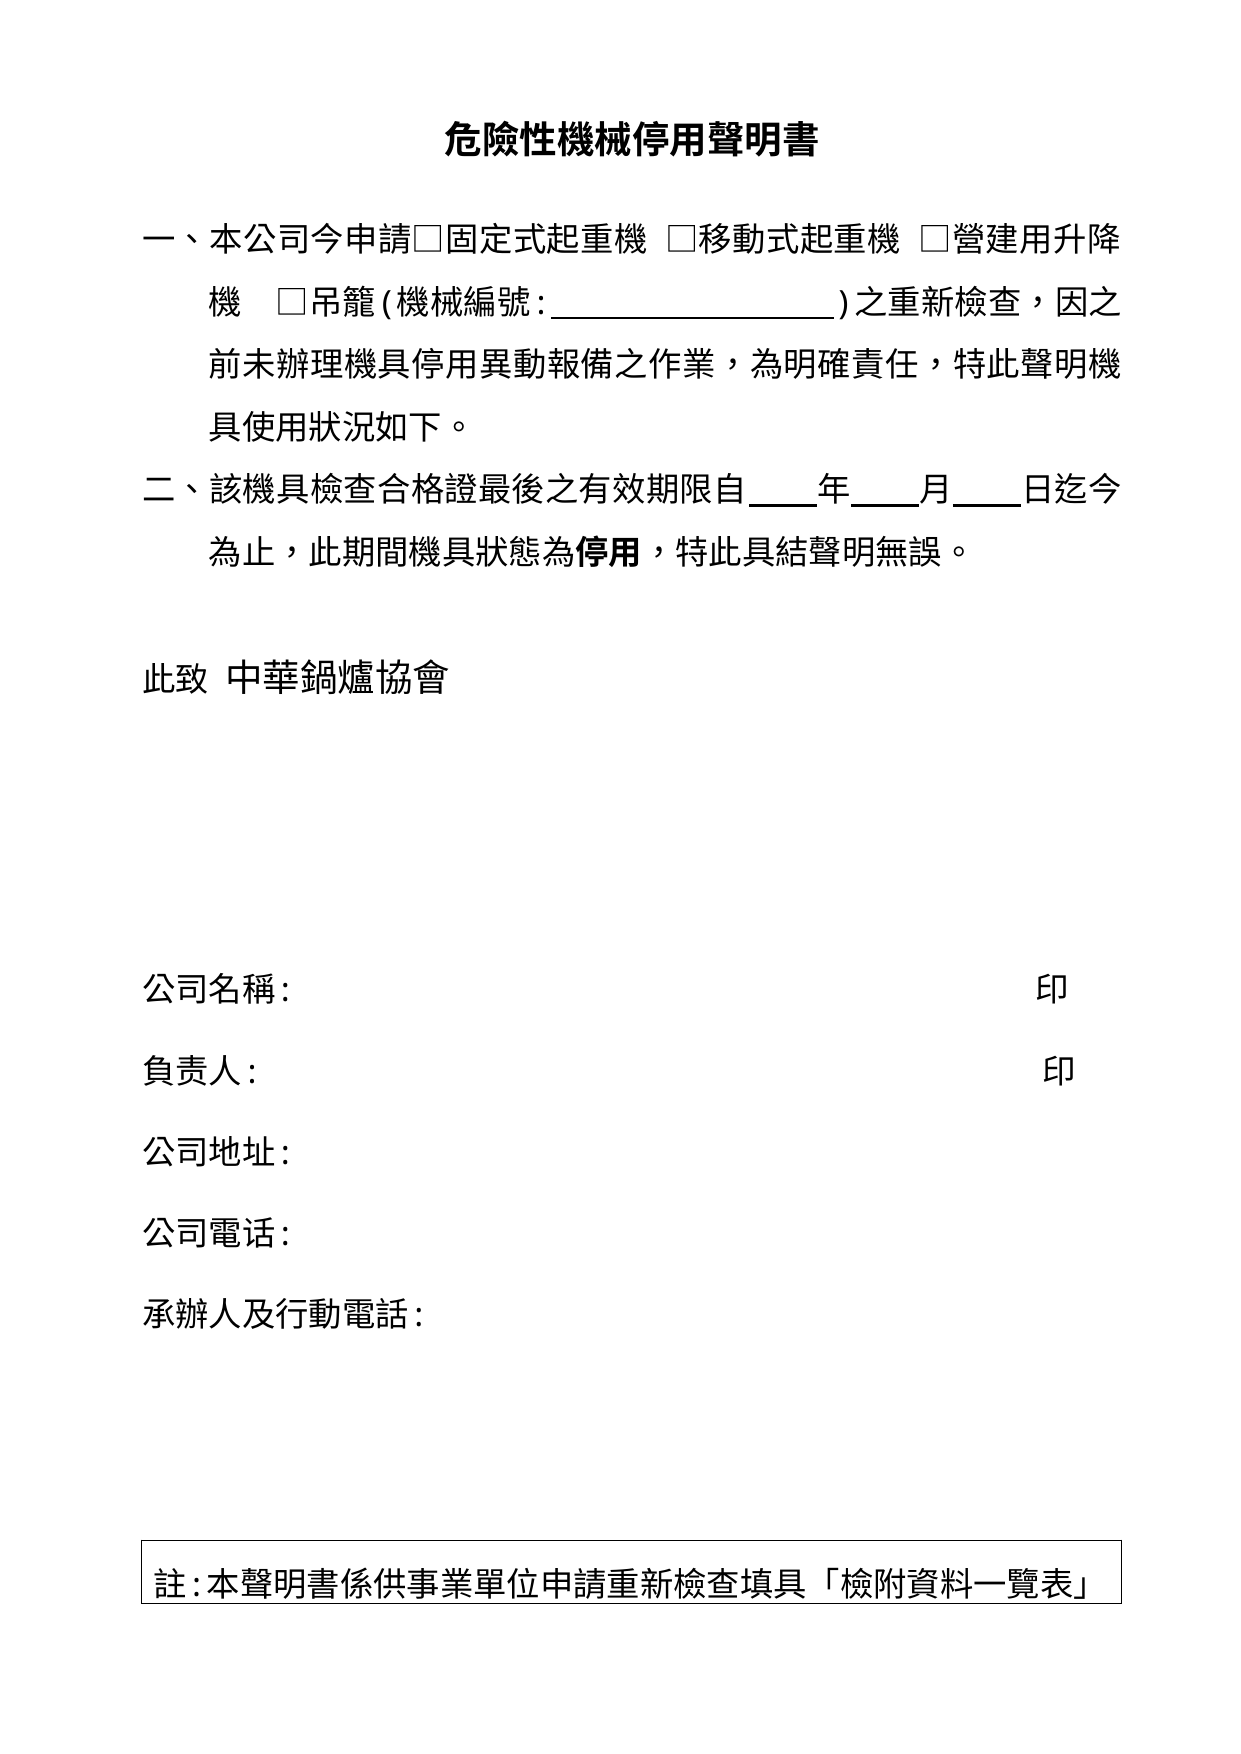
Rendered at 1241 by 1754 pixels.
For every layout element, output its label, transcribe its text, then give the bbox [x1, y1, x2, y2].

text 危險性機械停用聲明書 [142, 96, 1122, 158]
text 負责人: 印 [142, 1027, 1122, 1089]
table_header 註:本聲明書係供事業單位申請重新檢查填具「檢附資料一覽表」 [142, 1541, 1121, 1603]
text 公司地址: [142, 1108, 1122, 1171]
text 公司電话: [142, 1189, 1122, 1252]
text 公司名稱: 印 [142, 946, 1122, 1008]
text 二、該機具檢查合格證最後之有效期限自 年 月 日迄今為止，此期間機具狀態為停用，特此具結聲明無誤。 [142, 446, 1122, 571]
text 此致 中華鍋爐協會 [142, 633, 1122, 696]
text 承辦人及行動電話: [142, 1271, 1122, 1333]
text 一、本公司今申請□固定式起重機 □移動式起重機 □營建用升降機 □吊籠(機械編號: )之重新檢查，因之前未辦理機具停用異動報備之作業，為明確責任，特此聲明機具使用狀況如下。 [142, 196, 1122, 446]
